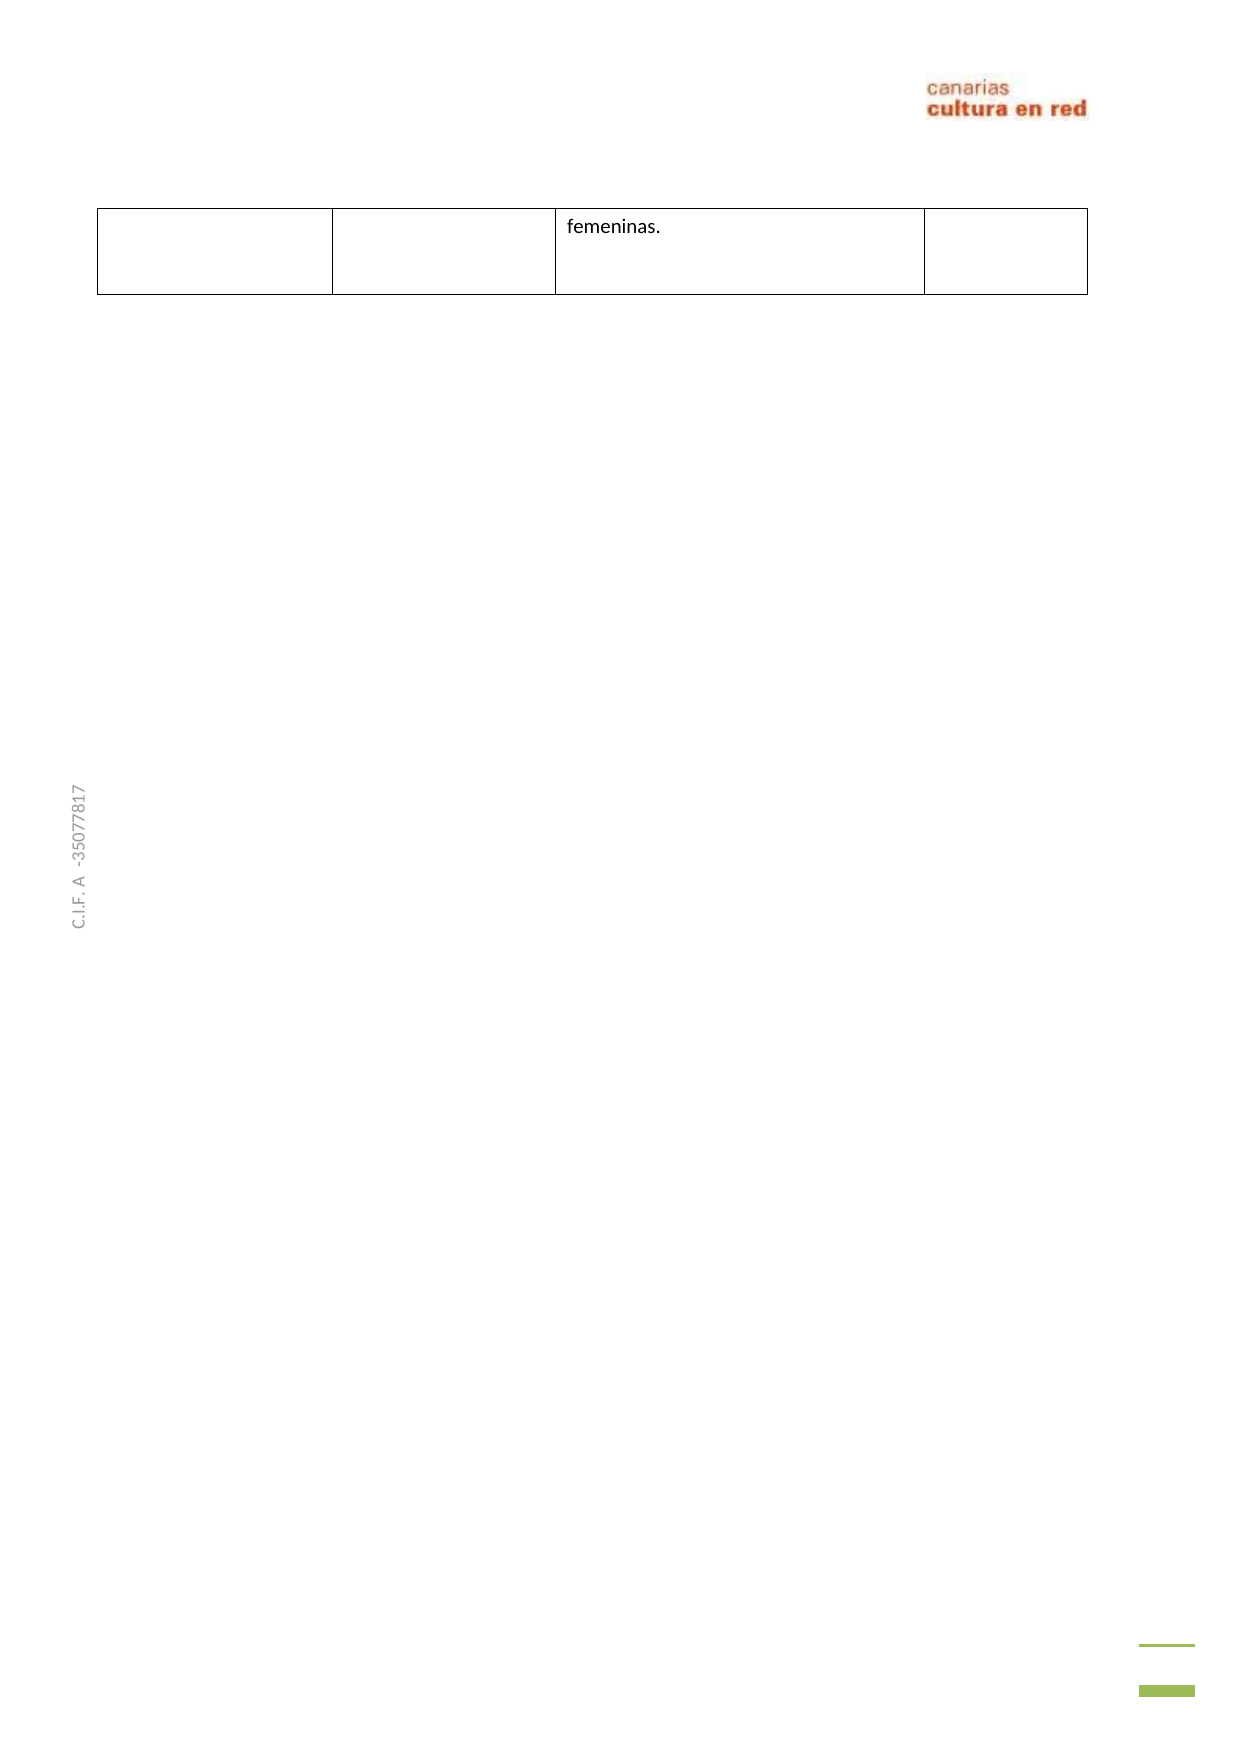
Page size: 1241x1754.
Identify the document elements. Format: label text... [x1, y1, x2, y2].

table_cell femeninas. [556, 209, 924, 294]
table_cell [333, 209, 555, 294]
table_cell [98, 209, 332, 294]
table_cell [925, 209, 1087, 294]
